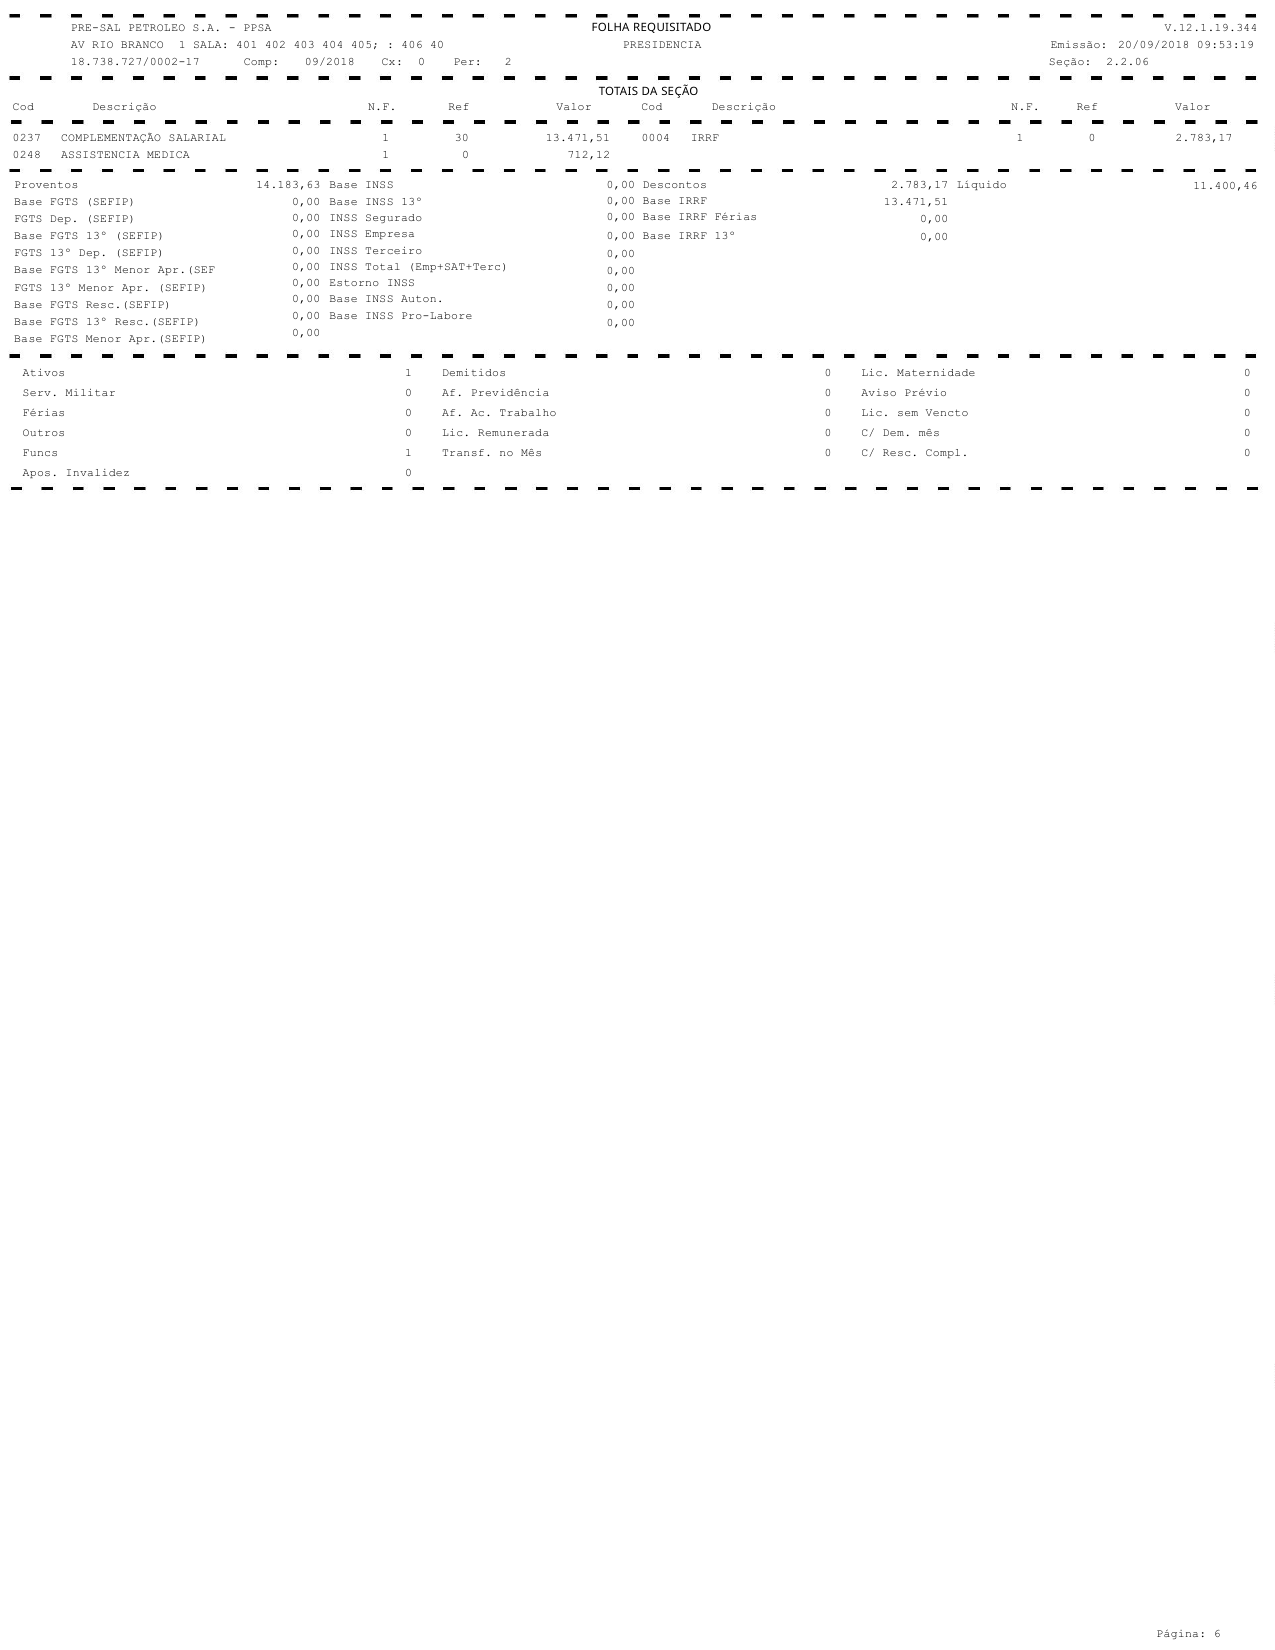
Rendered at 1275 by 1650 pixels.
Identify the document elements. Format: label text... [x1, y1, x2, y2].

text Transf. no Mês [442, 446, 574, 459]
text N.F. [1011, 99, 1057, 113]
text 0 [824, 426, 849, 439]
text 1 [405, 366, 429, 379]
text 1 [405, 446, 429, 459]
text Página: 6 [1156, 1626, 1237, 1640]
text 0,00 [920, 230, 966, 243]
text 0,00 Base INSS Pro-Labore [292, 308, 534, 322]
text 1 [382, 130, 406, 144]
text Comp: [243, 55, 297, 68]
text 2.783,17 Líquido [891, 177, 1025, 191]
text 13.471,51 [884, 194, 1025, 208]
text 0 [12, 130, 19, 144]
text 248 [37, 147, 58, 161]
text N.F. [368, 99, 414, 113]
text Cx: [381, 55, 418, 68]
text C/ Dem. mês [861, 426, 986, 439]
text Base FGTS Resc.(SEFIP) [14, 297, 240, 311]
text Af. Ac. Trabalho [442, 406, 574, 419]
text IRRF [691, 130, 736, 144]
text Per: [453, 55, 499, 68]
text Funcs [22, 446, 76, 459]
text 0 [824, 446, 849, 459]
text 2.783,17 [1175, 130, 1250, 144]
text Ref [448, 99, 499, 113]
text 0,00 [292, 325, 534, 339]
text 0,00 INSS Total (Emp+SAT+Terc) [292, 259, 534, 273]
text Lic. Remunerada [442, 426, 574, 439]
text 0,00 Base INSS Auton. [292, 292, 534, 306]
text 0,00 Descontos [606, 177, 780, 191]
text 0,00 [920, 212, 1025, 225]
text Ativos [22, 366, 83, 379]
text 0,00 Base IRRF Férias [606, 210, 780, 223]
text 0 [12, 147, 37, 161]
text 8.738.727/0002-17 [78, 55, 218, 68]
text FGTS 13º Menor Apr. (SEFIP) [14, 280, 240, 294]
text Demitidos [442, 366, 524, 379]
text 0 [1088, 130, 1115, 144]
text TOTAIS DA SEÇÃO [598, 84, 723, 98]
text Cod [641, 99, 680, 113]
text PRESIDENCIA [623, 38, 719, 51]
text 1 [1016, 130, 1057, 144]
text 0 [1244, 386, 1268, 399]
text 0,00 Base IRRF 13º [606, 229, 755, 242]
text 0,00 [606, 281, 652, 294]
text Lic. Maternidade [861, 366, 993, 379]
text Lic. sem Vencto [861, 406, 986, 419]
text 0 [824, 366, 849, 379]
text 0 [405, 466, 429, 479]
text FGTS 13º Dep. (SEFIP) [14, 246, 240, 259]
text Base FGTS 13º (SEFIP) [14, 229, 240, 242]
text ASSISTENCIA MEDICA [61, 147, 251, 161]
text Aviso Prévio [861, 386, 993, 399]
text COMPLEMENTAÇÃO SALARIAL [61, 130, 251, 144]
text Af. Previdência [442, 386, 574, 399]
text 20/09/2018 09:53:19 [1118, 38, 1275, 51]
text 2 [504, 55, 529, 68]
text AV RIO BRANCO 1 SALA: 401 402 403 404 405; : 406 40 [71, 38, 469, 51]
text C/ Resc. Compl. [861, 446, 986, 459]
text 0 [1244, 406, 1268, 419]
text 0,00 Base IRRF [606, 194, 780, 207]
text 0 [418, 55, 442, 68]
text 0,00 [606, 247, 652, 260]
text 0 [462, 147, 486, 161]
text 0,00 INSS Segurado [292, 211, 534, 224]
text 1 [71, 55, 78, 68]
text Base FGTS Menor Apr.(SEFIP) [14, 331, 240, 345]
text Valor [1175, 99, 1228, 113]
text 09/2018 [304, 55, 372, 68]
text 0 [824, 386, 849, 399]
text 0,00 [606, 298, 652, 312]
text 0 [824, 406, 849, 419]
text 0 [1244, 366, 1268, 379]
text 1 [382, 147, 406, 161]
text Férias [22, 406, 133, 419]
text 0 [405, 386, 429, 399]
text Base FGTS (SEFIP) [14, 194, 154, 208]
text Emissão: [1050, 38, 1118, 51]
text FGTS Dep. (SEFIP) [14, 212, 154, 225]
text Base FGTS 13º Resc.(SEFIP) [14, 314, 240, 328]
text 0,00 Estorno INSS [292, 276, 534, 289]
text Proventos [14, 177, 96, 191]
picture [0, 0, 1275, 1650]
text 0 [1244, 426, 1268, 439]
text Base FGTS 13º Menor Apr.(SEF [14, 263, 240, 277]
text 712,12 [567, 147, 627, 161]
text 13.471,51 [546, 130, 627, 144]
text Valor [556, 99, 609, 113]
text Apos. Invalidez [22, 466, 147, 479]
text 0,00 Base INSS 13º [292, 194, 534, 208]
text 30 [454, 130, 486, 144]
text 0004 [641, 130, 687, 144]
text Seção: 2.2.06 [1049, 55, 1166, 68]
text 0,00 [606, 264, 652, 277]
text FOLHA REQUISITADO [591, 21, 732, 34]
text 0,00 INSS Terceiro [292, 243, 534, 257]
text 0,00 INSS Empresa [292, 227, 534, 241]
text 0,00 [606, 315, 652, 329]
text 11.400,46 [1193, 178, 1275, 192]
text 0 [405, 406, 429, 419]
text Cod [12, 99, 51, 113]
text Descrição [92, 99, 174, 113]
text Ref [1076, 99, 1115, 113]
text 0 [1244, 446, 1268, 459]
text Descrição [711, 99, 793, 113]
text Serv. Militar [22, 386, 133, 399]
text 0 [405, 426, 429, 439]
text PRE-SAL PETROLEO S.A. - PPSA [71, 21, 297, 34]
text V.12.1.19.344 [1164, 21, 1275, 34]
text Outros [22, 426, 83, 439]
text 237 [19, 130, 58, 144]
text 14.183,63 Base INSS [256, 177, 414, 191]
